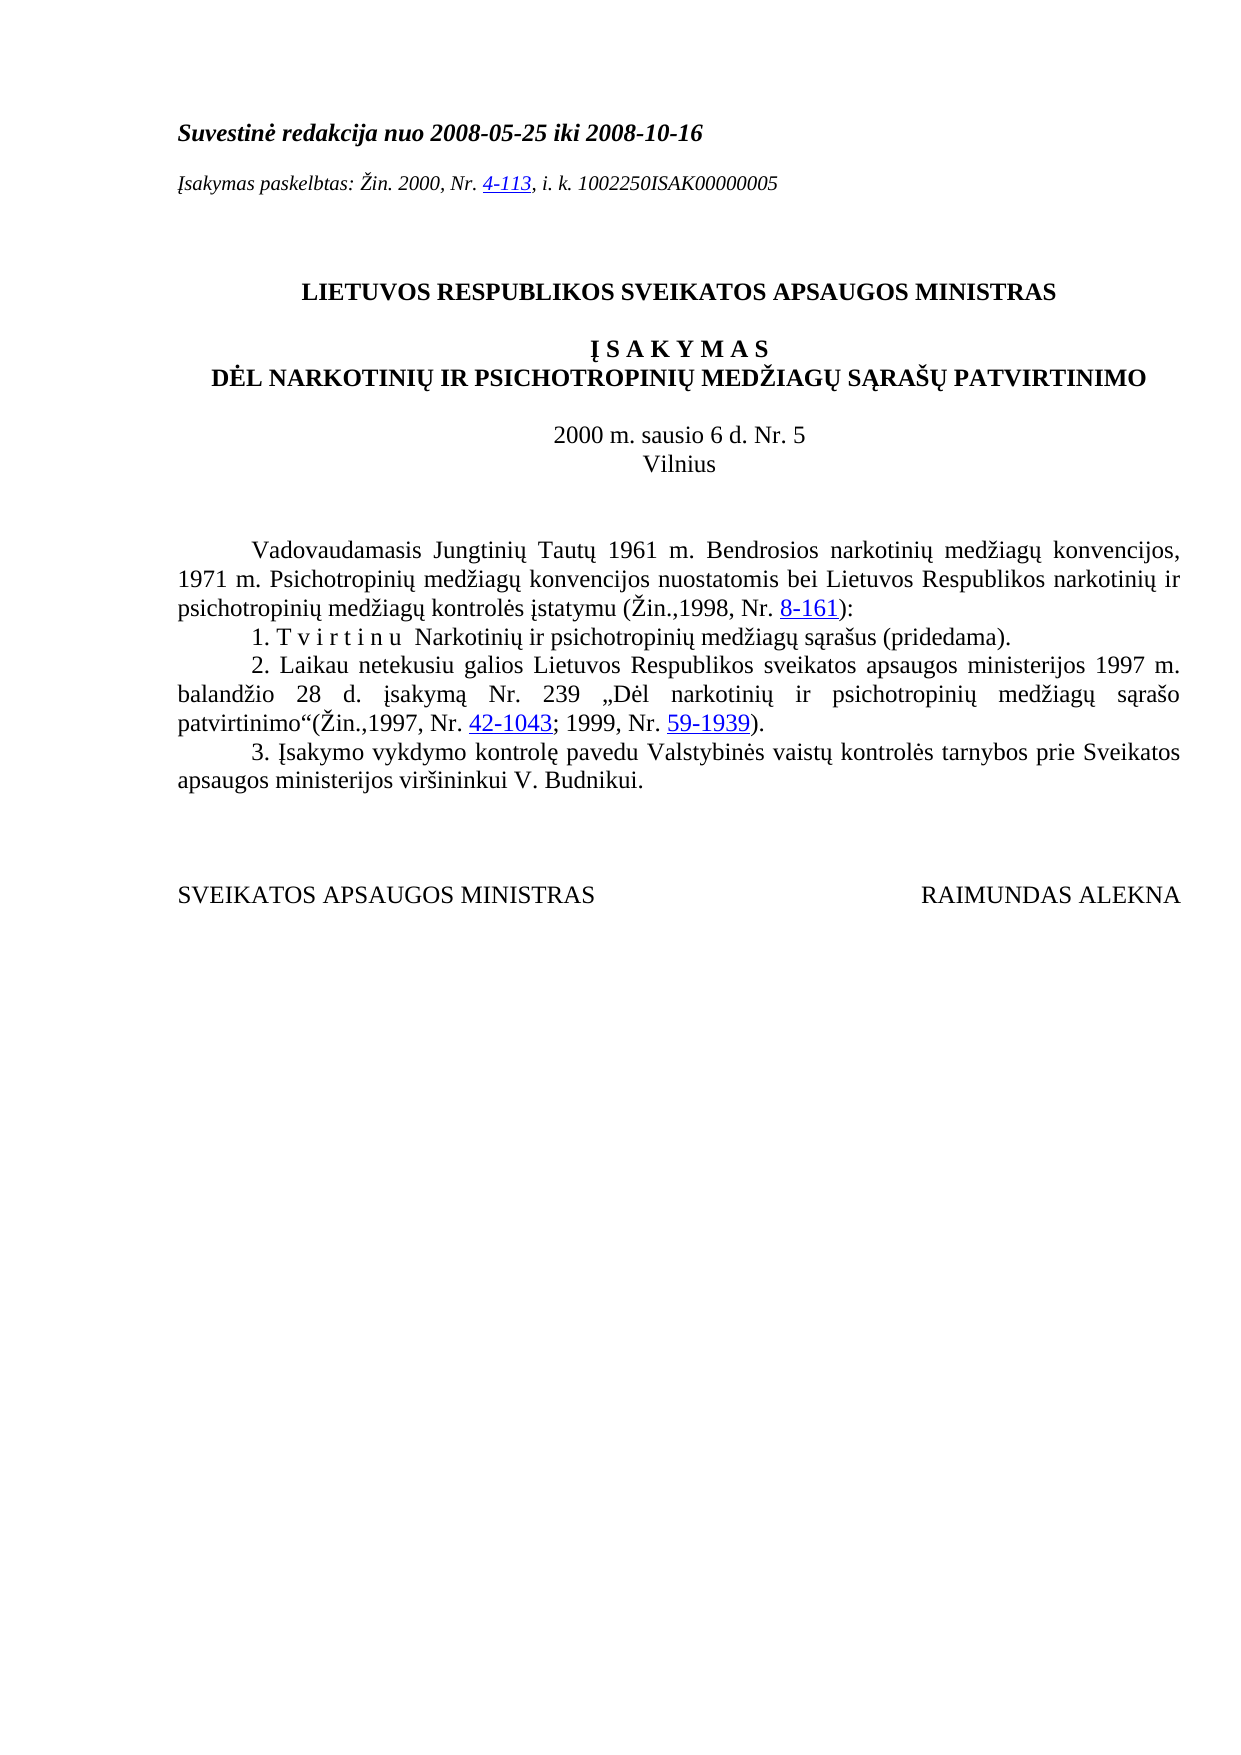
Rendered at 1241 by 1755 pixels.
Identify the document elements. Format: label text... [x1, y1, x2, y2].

text SVEIKATOS APSAUGOS MINISTRas RAIMUNDAS ALEKNA [177, 880, 1181, 909]
text 2000 m. sausio 6 d. Nr. 5 [177, 420, 1181, 449]
text 2. Laikau netekusiu galios Lietuvos Respublikos sveikatos apsaugos ministerijos 1997 m. balandžio 28 d. įsakymą Nr. 239 „Dėl narkotinių ir psichotropinių medžiagų sąrašo patvirtinimo“(Žin.,1997, Nr. 42-1043; 1999, Nr. 59-1939). [177, 650, 1181, 737]
text Vilnius [177, 449, 1181, 478]
text 1. Tvirtinu Narkotinių ir psichotropinių medžiagų sąrašus (pridedama). [177, 622, 1181, 650]
text DĖL NARKOTINIŲ IR PSICHOTROPINIŲ MEDŽIAGŲ SĄRAŠŲ PATVIRTINIMO [177, 363, 1181, 392]
text LIETUVOS RESPUBLIKOS SVEIKATOS APSAUGOS MINISTRAS [177, 277, 1181, 305]
text Įsakymas paskelbtas: Žin. 2000, Nr. 4-113, i. k. 1002250ISAK00000005 [177, 171, 1181, 195]
text Į S A K Y M A S [177, 334, 1181, 363]
text 3. Įsakymo vykdymo kontrolę pavedu Valstybinės vaistų kontrolės tarnybos prie Sveikatos apsaugos ministerijos viršininkui V. Budnikui. [177, 737, 1181, 794]
text Suvestinė redakcija nuo 2008-05-25 iki 2008-10-16 [177, 118, 1181, 147]
text Vadovaudamasis Jungtinių Tautų 1961 m. Bendrosios narkotinių medžiagų konvencijos, 1971 m. Psichotropinių medžiagų konvencijos nuostatomis bei Lietuvos Respublikos narkotinių ir psichotropinių medžiagų kontrolės įstatymu (Žin.,1998, Nr. 8-161): [177, 535, 1181, 622]
